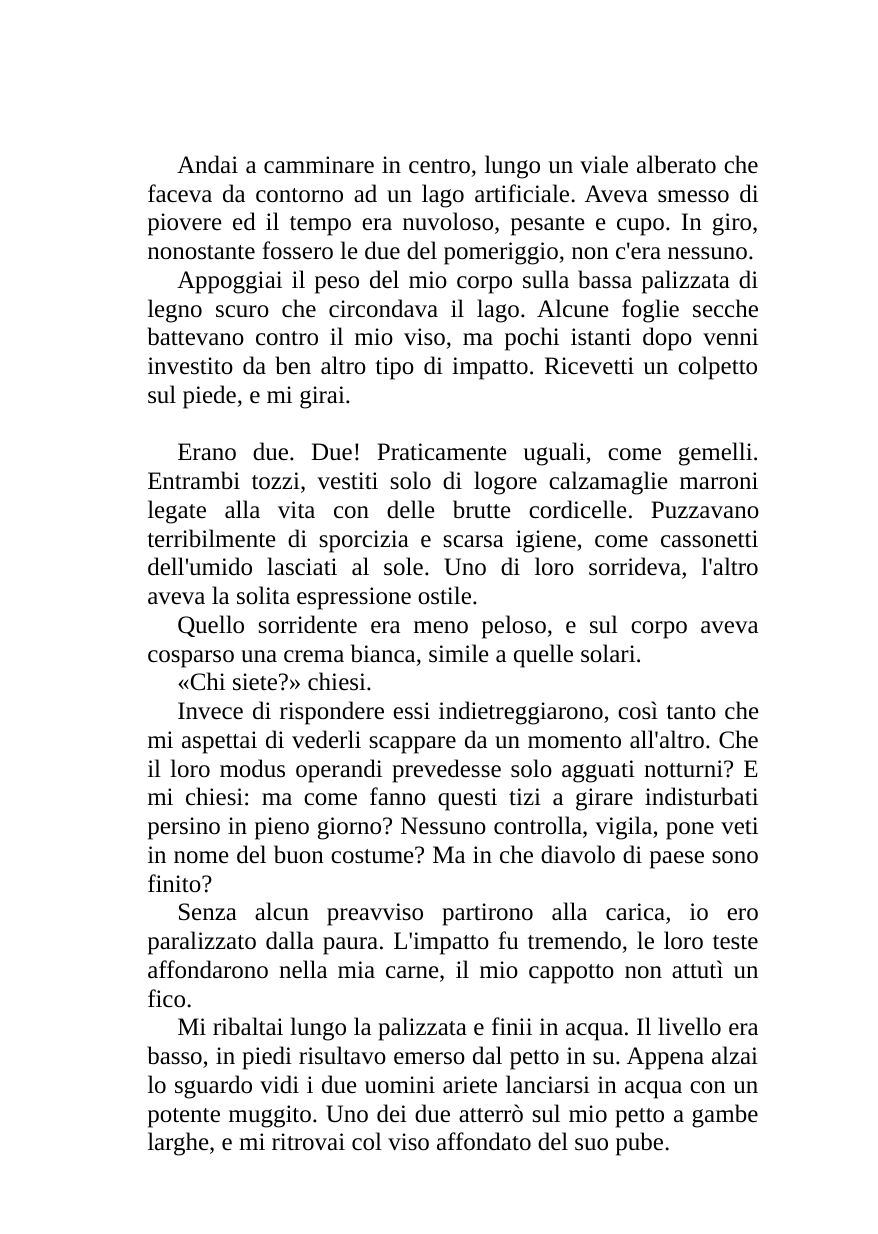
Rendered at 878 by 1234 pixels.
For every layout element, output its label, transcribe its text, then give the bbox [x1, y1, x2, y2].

text Erano due. Due! Praticamente uguali, come gemelli. Entrambi tozzi, vestiti solo di logore calzamaglie marroni legate alla vita con delle brutte cordicelle. Puzzavano terribilmente di sporcizia e scarsa igiene, come cassonetti dell'umido lasciati al sole. Uno di loro sorrideva, l'altro aveva la solita espressione ostile. [147, 437, 759, 610]
text Invece di rispondere essi indietreggiarono, così tanto che mi aspettai di vederli scappare da un momento all'altro. Che il loro modus operandi prevedesse solo agguati notturni? E mi chiesi: ma come fanno questi tizi a girare indisturbati persino in pieno giorno? Nessuno controlla, vigila, pone veti in nome del buon costume? Ma in che diavolo di paese sono finito? [147, 696, 759, 897]
text «Chi siete?» chiesi. [147, 667, 759, 696]
text Andai a camminare in centro, lungo un viale alberato che faceva da contorno ad un lago artificiale. Aveva smesso di piovere ed il tempo era nuvoloso, pesante e cupo. In giro, nonostante fossero le due del pomeriggio, non c'era nessuno. [147, 150, 759, 265]
text Mi ribaltai lungo la palizzata e finii in acqua. Il livello era basso, in piedi risultavo emerso dal petto in su. Appena alzai lo sguardo vidi i due uomini ariete lanciarsi in acqua con un potente muggito. Uno dei due atterrò sul mio petto a gambe larghe, e mi ritrovai col viso affondato del suo pube. [147, 1012, 759, 1156]
text Quello sorridente era meno peloso, e sul corpo aveva cosparso una crema bianca, simile a quelle solari. [147, 610, 759, 667]
text Appoggiai il peso del mio corpo sulla bassa palizzata di legno scuro che circondava il lago. Alcune foglie secche battevano contro il mio viso, ma pochi istanti dopo venni investito da ben altro tipo di impatto. Ricevetti un colpetto sul piede, e mi girai. [147, 265, 759, 409]
text Senza alcun preavviso partirono alla carica, io ero paralizzato dalla paura. L'impatto fu tremendo, le loro teste affondarono nella mia carne, il mio cappotto non attutì un fico. [147, 897, 759, 1012]
